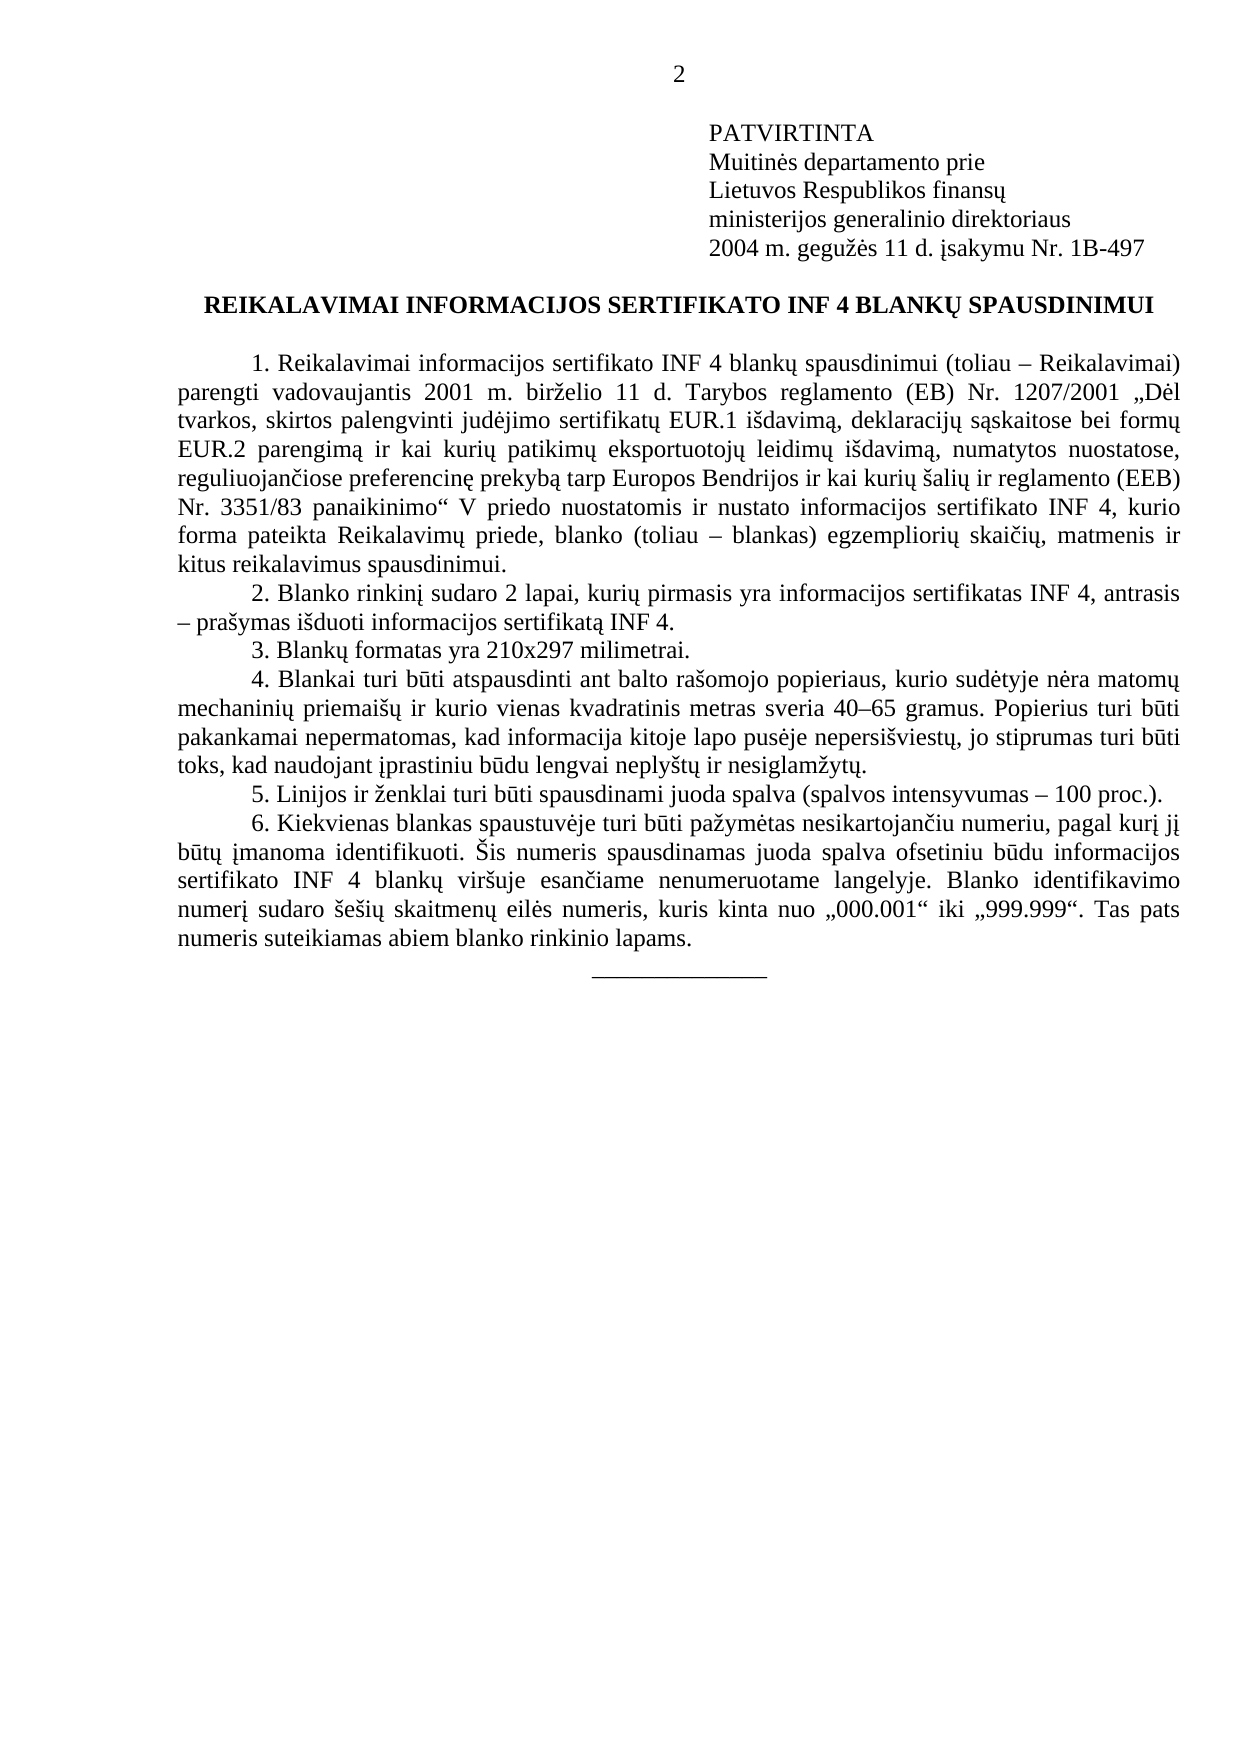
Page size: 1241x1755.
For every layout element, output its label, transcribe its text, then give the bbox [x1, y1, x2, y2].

text PATVIRTINTA [177, 118, 1181, 147]
text Lietuvos Respublikos finansų [177, 176, 1181, 204]
text Muitinės departamento prie [177, 147, 1181, 176]
text REIKALAVIMAI INFORMACIJOS SERTIFIKATO INF 4 BLANKŲ SPAUSDINIMUI [177, 291, 1181, 319]
text ______________ [177, 952, 1181, 981]
text 1. Reikalavimai informacijos sertifikato INF 4 blankų spausdinimui (toliau – Reikalavimai) parengti vadovaujantis 2001 m. birželio 11 d. Tarybos reglamento (EB) Nr. 1207/2001 „Dėl tvarkos, skirtos palengvinti judėjimo sertifikatų EUR.1 išdavimą, deklaracijų sąskaitose bei formų EUR.2 parengimą ir kai kurių patikimų eksportuotojų leidimų išdavimą, numatytos nuostatose, reguliuojančiose preferencinę prekybą tarp Europos Bendrijos ir kai kurių šalių ir reglamento (EEB) Nr. 3351/83 panaikinimo“ V priedo nuostatomis ir nustato informacijos sertifikato INF 4, kurio forma pateikta Reikalavimų priede, blanko (toliau – blankas) egzempliorių skaičių, matmenis ir kitus reikalavimus spausdinimui. [177, 348, 1181, 578]
text 6. Kiekvienas blankas spaustuvėje turi būti pažymėtas nesikartojančiu numeriu, pagal kurį jį būtų įmanoma identifikuoti. Šis numeris spausdinamas juoda spalva ofsetiniu būdu informacijos sertifikato INF 4 blankų viršuje esančiame nenumeruotame langelyje. Blanko identifikavimo numerį sudaro šešių skaitmenų eilės numeris, kuris kinta nuo „000.001“ iki „999.999“. Tas pats numeris suteikiamas abiem blanko rinkinio lapams. [177, 808, 1181, 952]
text 2. Blanko rinkinį sudaro 2 lapai, kurių pirmasis yra informacijos sertifikatas INF 4, antrasis – prašymas išduoti informacijos sertifikatą INF 4. [177, 578, 1181, 636]
text 3. Blankų formatas yra 210x297 milimetrai. [177, 636, 1181, 664]
text 4. Blankai turi būti atspausdinti ant balto rašomojo popieriaus, kurio sudėtyje nėra matomų mechaninių priemaišų ir kurio vienas kvadratinis metras sveria 40–65 gramus. Popierius turi būti pakankamai nepermatomas, kad informacija kitoje lapo pusėje nepersišviestų, jo stiprumas turi būti toks, kad naudojant įprastiniu būdu lengvai neplyštų ir nesiglamžytų. [177, 664, 1181, 779]
text 2004 m. gegužės 11 d. įsakymu Nr. 1B-497 [177, 233, 1181, 262]
text 5. Linijos ir ženklai turi būti spausdinami juoda spalva (spalvos intensyvumas – 100 proc.). [177, 779, 1181, 808]
text ministerijos generalinio direktoriaus [177, 204, 1181, 233]
